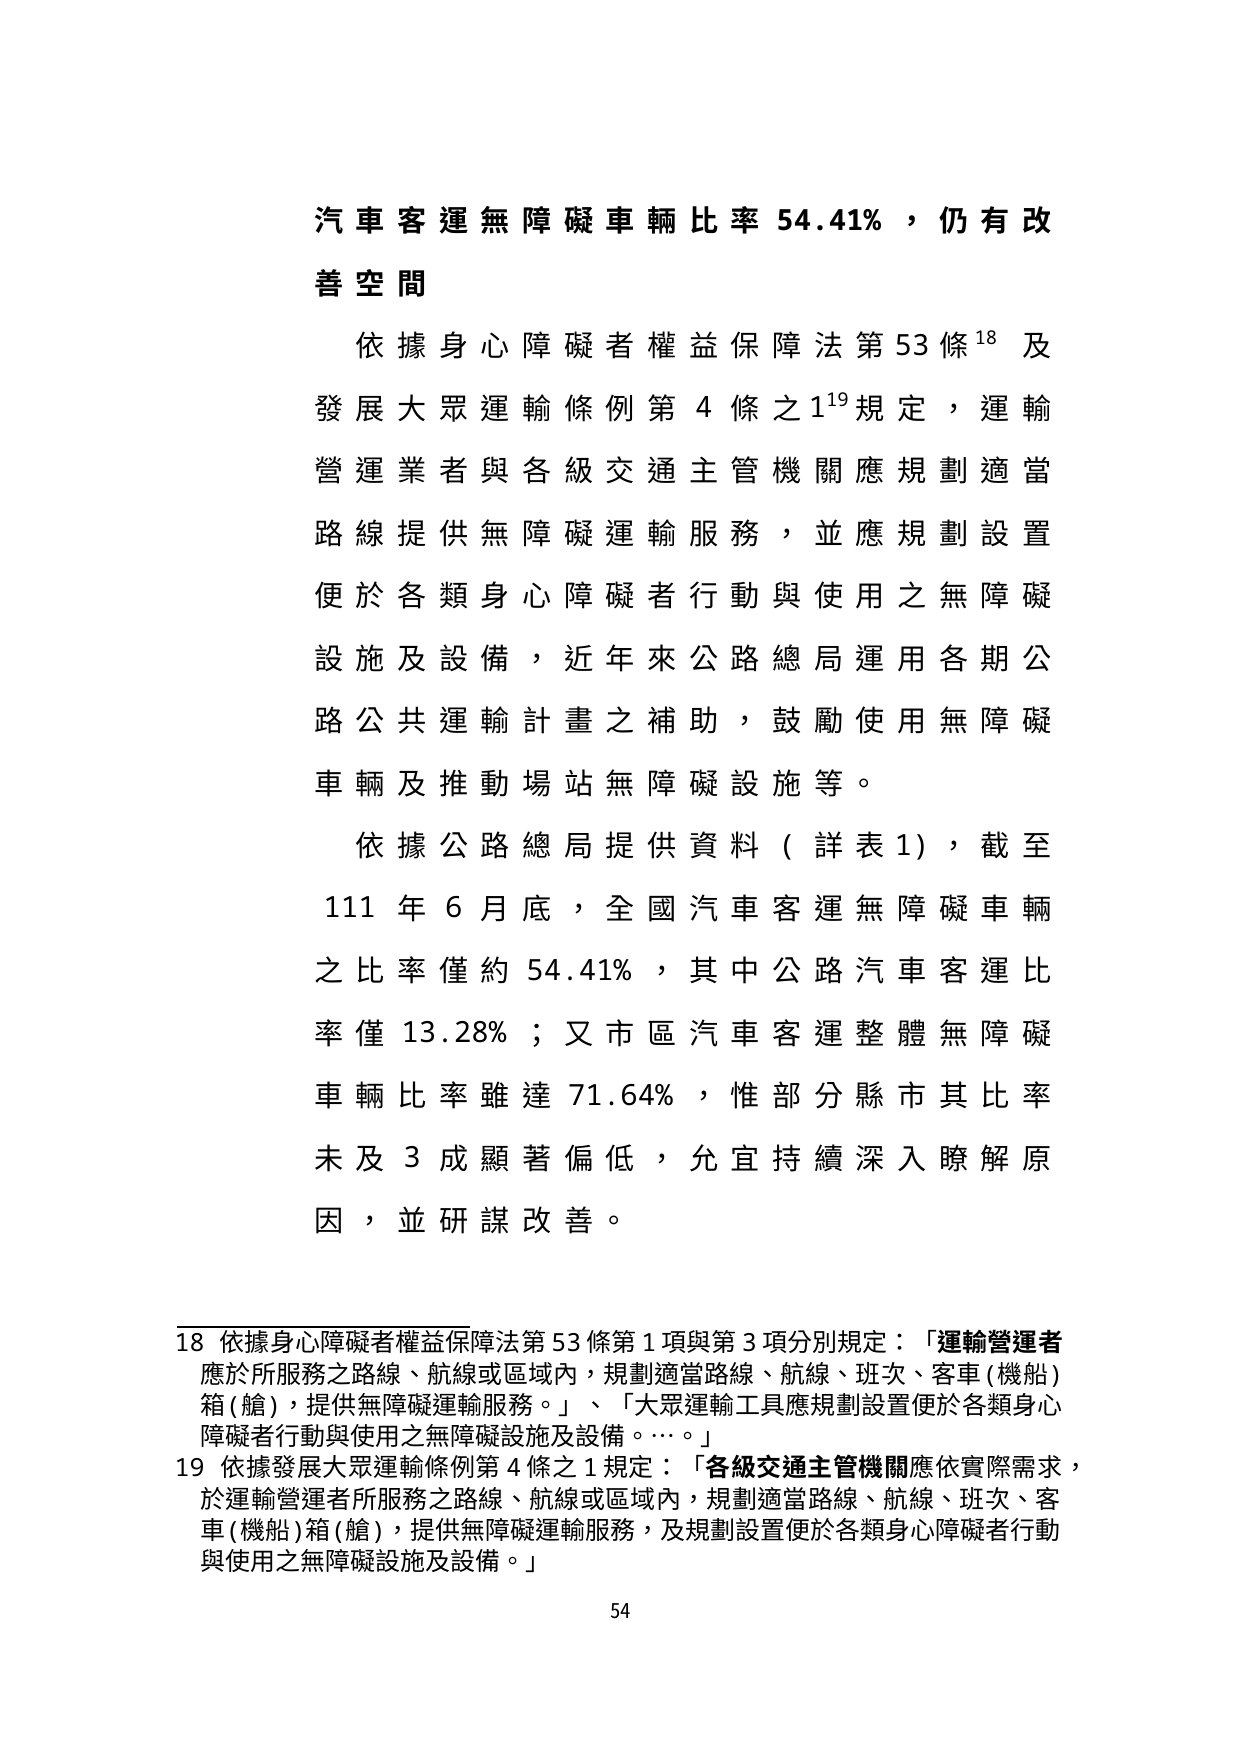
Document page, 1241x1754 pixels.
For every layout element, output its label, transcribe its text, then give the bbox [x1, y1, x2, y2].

text 依據身心障礙者權益保障法第53條及發展大眾運輸條例第4條之1規定，運輸營運業者與各級交通主管機關應規劃適當路線提供無障礙運輸服務，並應規劃設置便於各類身心障礙者行動與使用之無障礙設施及設備，近年來公路總局運用各期公路公共運輸計畫之補助，鼓勵使用無障礙車輛及推動場站無障礙設施等。 [271, 302, 1058, 802]
text 依據發展大眾運輸條例第4條之1規定：「各級交通主管機關應依實際需求，於運輸營運者所服務之路線、航線或區域內，規劃適當路線、航線、班次、客車(機船)箱(艙)，提供無障礙運輸服務，及規劃設置便於各類身心障礙者行動與使用之無障礙設施及設備。」 [174, 1452, 1063, 1577]
text 依據公路總局提供資料(詳表1)，截至111年6月底，全國汽車客運無障礙車輛之比率僅約54.41%，其中公路汽車客運比率僅13.28%；又市區汽車客運整體無障礙車輛比率雖達71.64%，惟部分縣市其比率未及3成顯著偏低，允宜持續深入瞭解原因，並研謀改善。 [271, 802, 1058, 1240]
text 依據身心障礙者權益保障法第53條第1項與第3項分別規定：「運輸營運者應於所服務之路線、航線或區域內，規劃適當路線、航線、班次、客車(機船)箱(艙)，提供無障礙運輸服務。」、「大眾運輸工具應規劃設置便於各類身心障礙者行動與使用之無障礙設施及設備。…。」 [174, 1327, 1063, 1452]
text (一)依法交通主管機關應規劃適當路線提供無障礙運輸服務，惟截至111年6月底，汽車客運無障礙車輛比率54.41%，仍有改善空間 [242, 177, 1058, 302]
